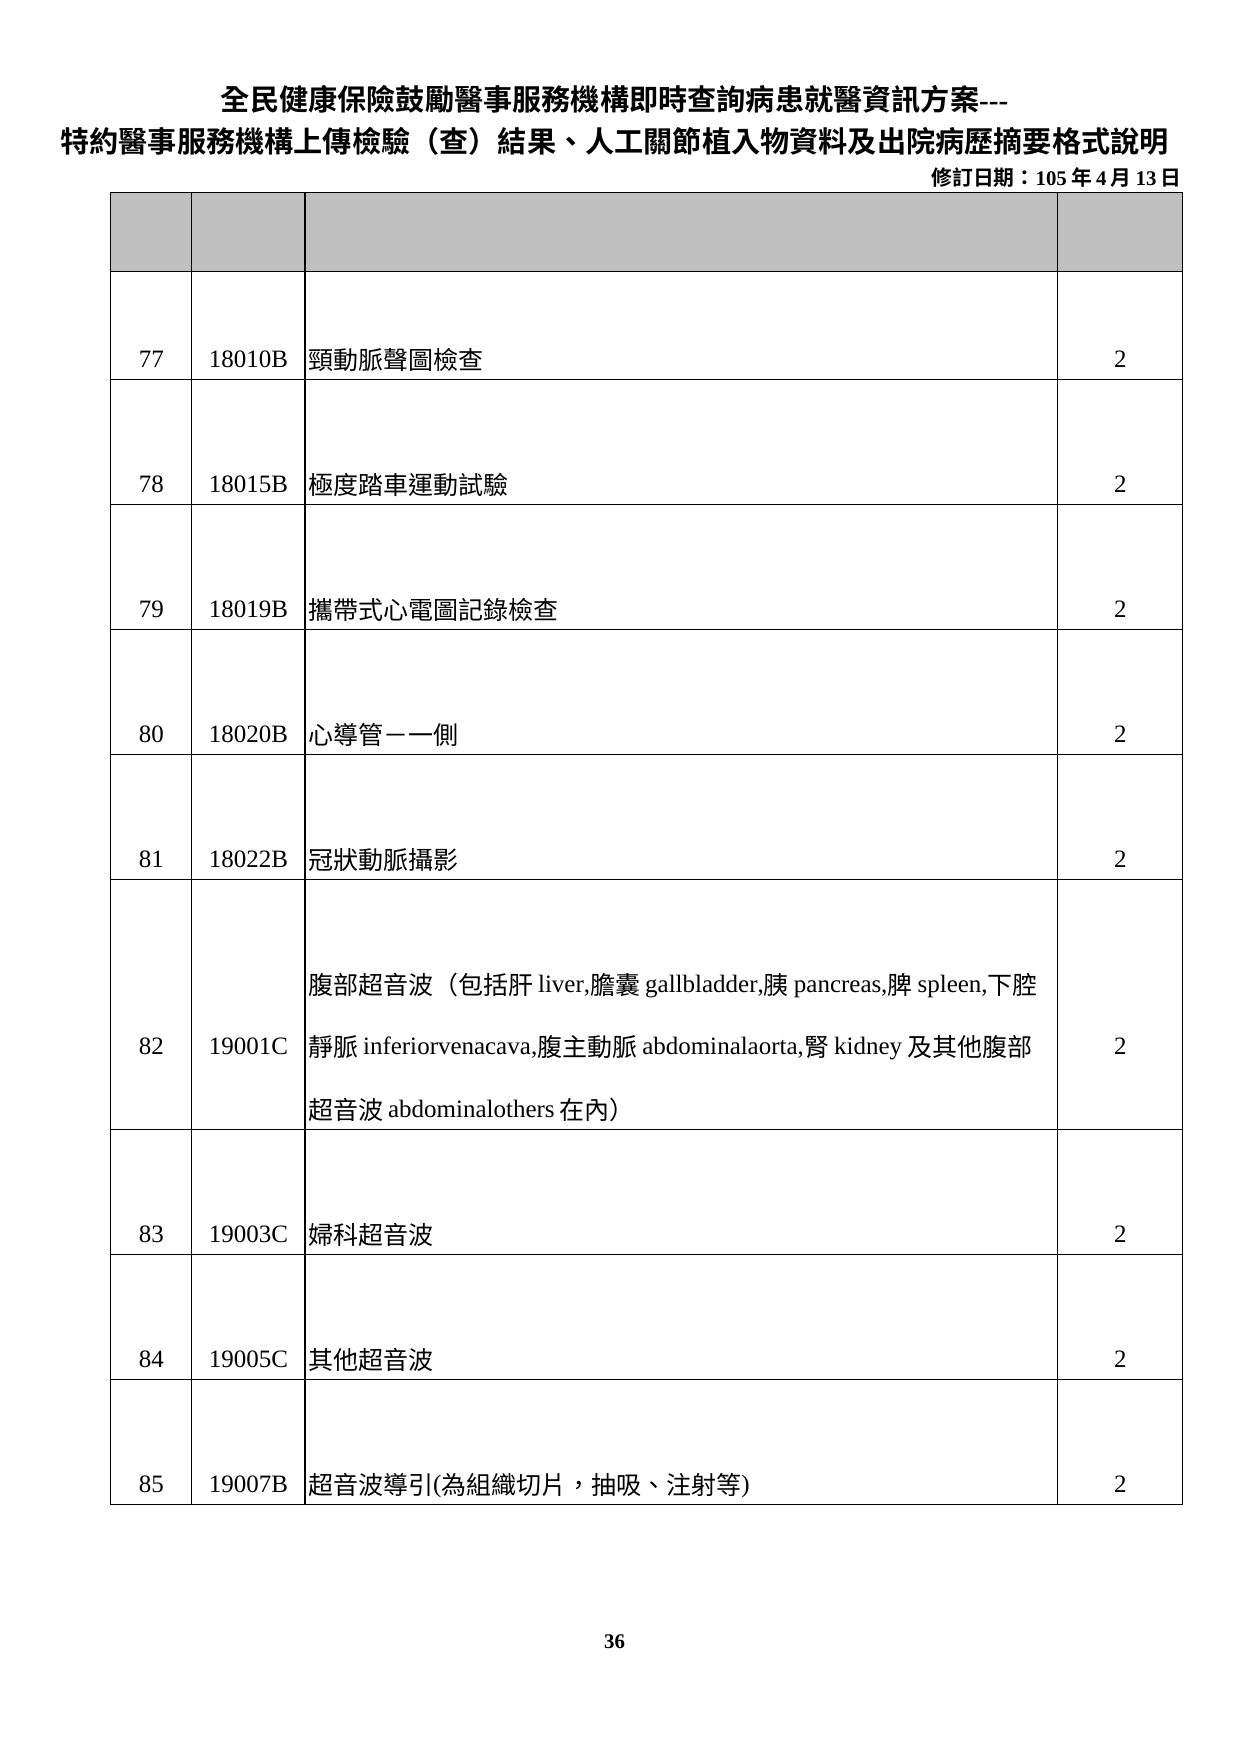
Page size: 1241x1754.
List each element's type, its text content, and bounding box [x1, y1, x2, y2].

table_header [306, 193, 1057, 271]
table_cell 攜帶式心電圖記錄檢查 [306, 505, 1057, 629]
table_cell 78 [111, 380, 191, 504]
table_cell 2 [1058, 755, 1182, 879]
table_cell 其他超音波 [306, 1255, 1057, 1379]
table_cell 冠狀動脈攝影 [306, 755, 1057, 879]
table_cell 85 [111, 1380, 191, 1504]
table_cell 77 [111, 272, 191, 379]
table_cell 19003C [192, 1130, 304, 1254]
table_cell 82 [111, 880, 191, 1129]
table_cell 19005C [192, 1255, 304, 1379]
table_header [192, 193, 304, 271]
table_cell 81 [111, 755, 191, 879]
table_cell 婦科超音波 [306, 1130, 1057, 1254]
table_cell 19007B [192, 1380, 304, 1504]
table_header [1058, 193, 1182, 271]
table_cell 18020B [192, 630, 304, 754]
table_cell 18022B [192, 755, 304, 879]
table_cell 2 [1058, 880, 1182, 1129]
table_cell 79 [111, 505, 191, 629]
table_cell 18010B [192, 272, 304, 379]
table_cell 18019B [192, 505, 304, 629]
table_cell 19001C [192, 880, 304, 1129]
table_cell 極度踏車運動試驗 [306, 380, 1057, 504]
table_cell 頸動脈聲圖檢查 [306, 272, 1057, 379]
table_cell 超音波導引(為組織切片，抽吸、注射等) [306, 1380, 1057, 1504]
table_cell 2 [1058, 505, 1182, 629]
table_cell 2 [1058, 1255, 1182, 1379]
table_cell 2 [1058, 272, 1182, 379]
table_cell 2 [1058, 1380, 1182, 1504]
table_cell 84 [111, 1255, 191, 1379]
table_cell 18015B [192, 380, 304, 504]
table_cell 2 [1058, 380, 1182, 504]
table_header [111, 193, 191, 271]
table_cell 心導管－一側 [306, 630, 1057, 754]
table_cell 80 [111, 630, 191, 754]
table_cell 2 [1058, 630, 1182, 754]
table_cell 2 [1058, 1130, 1182, 1254]
table_cell 腹部超音波（包括肝liver,膽囊gallbladder,胰pancreas,脾spleen,下腔靜脈inferiorvenacava,腹主動脈abdominalaorta,腎kidney及其他腹部超音波abdominalothers在內） [306, 880, 1057, 1129]
table_cell 83 [111, 1130, 191, 1254]
